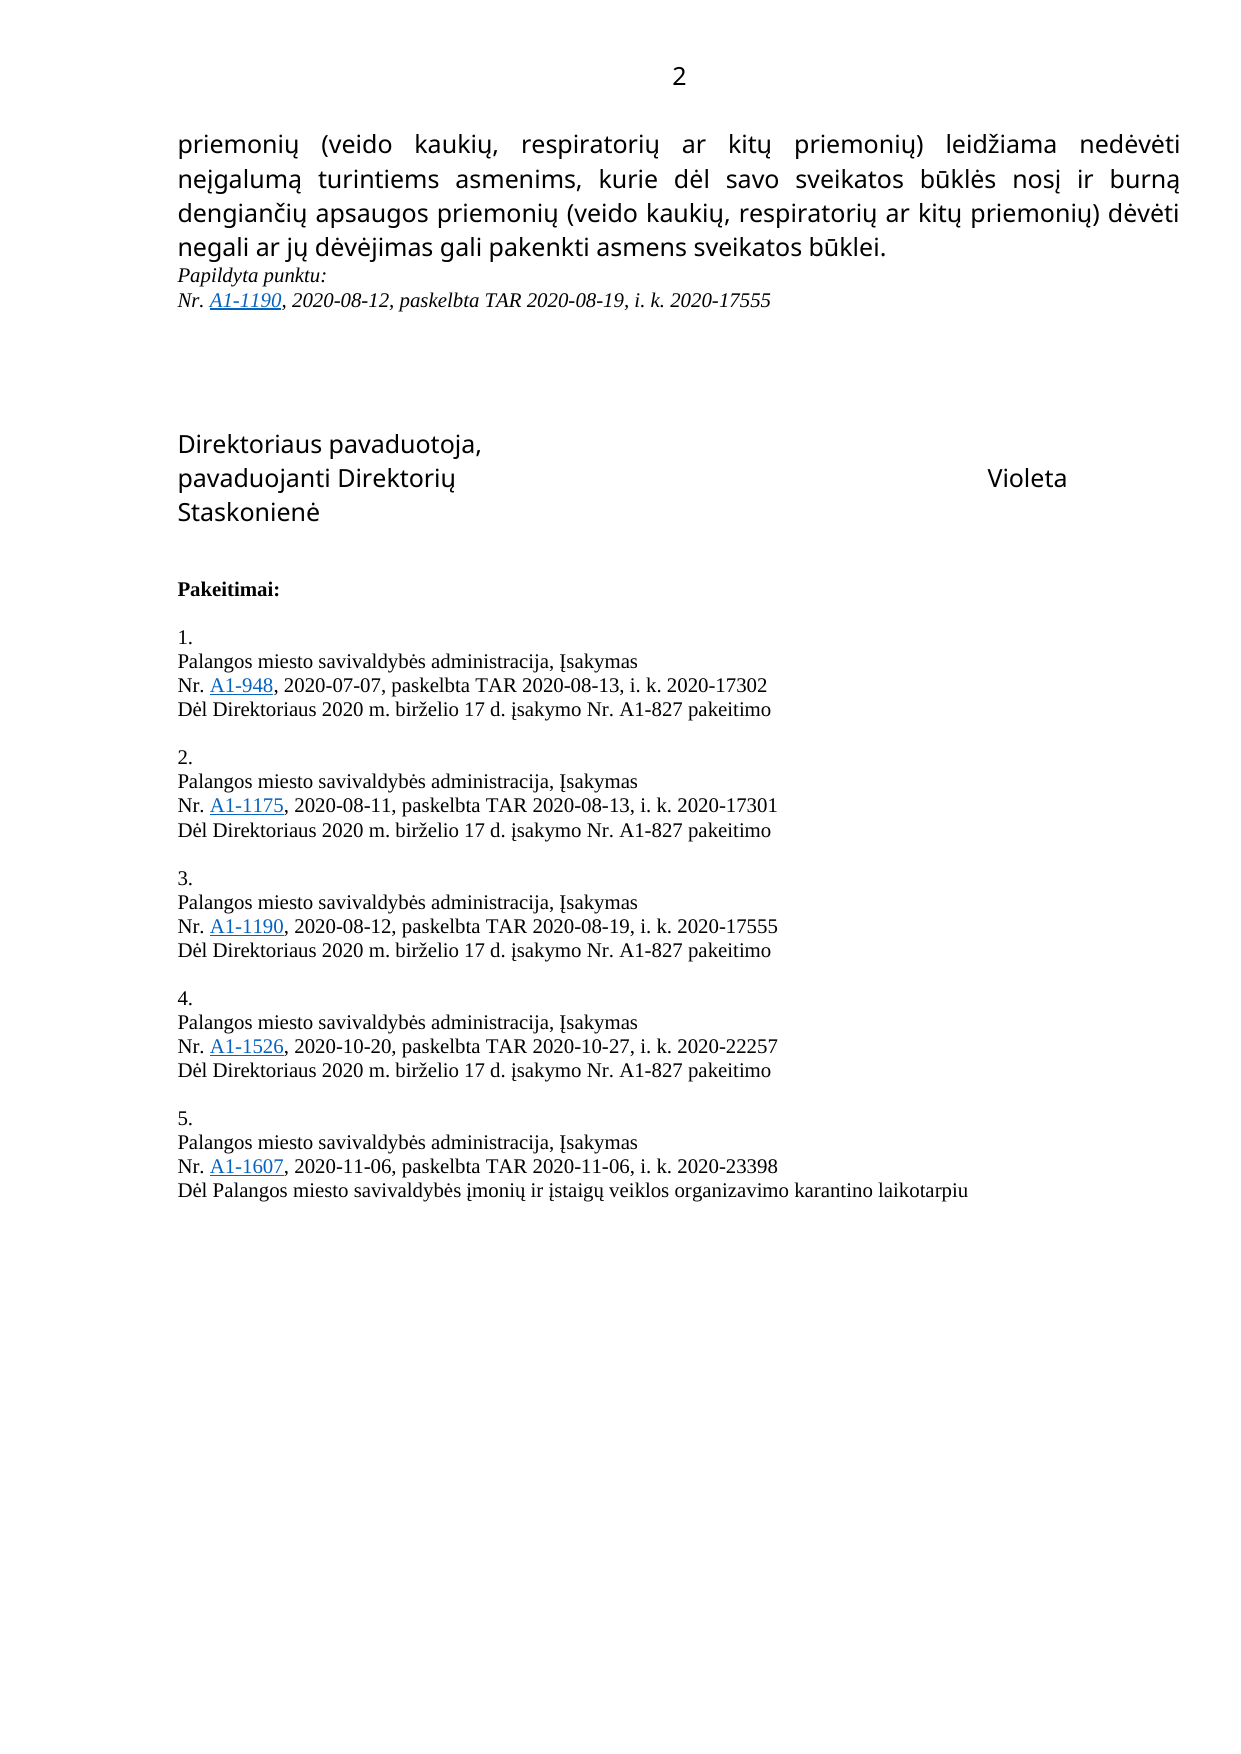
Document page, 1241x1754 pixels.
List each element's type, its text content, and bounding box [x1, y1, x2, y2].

text pavaduojanti Direktorių Violeta Staskonienė [177, 461, 1181, 529]
text Palangos miesto savivaldybės administracija, Įsakymas [177, 649, 1181, 673]
text Dėl Direktoriaus 2020 m. birželio 17 d. įsakymo Nr. A1-827 pakeitimo [177, 697, 1181, 721]
text Palangos miesto savivaldybės administracija, Įsakymas [177, 769, 1181, 793]
text Direktoriaus pavaduotoja, [177, 427, 1181, 461]
text priemonių (veido kaukių, respiratorių ar kitų priemonių) leidžiama nedėvėti neįgalumą turintiems asmenims, kurie dėl savo sveikatos būklės nosį ir burną dengiančių apsaugos priemonių (veido kaukių, respiratorių ar kitų priemonių) dėvėti negali ar jų dėvėjimas gali pakenkti asmens sveikatos būklei. [177, 127, 1181, 263]
text Nr. A1-948, 2020-07-07, paskelbta TAR 2020-08-13, i. k. 2020-17302 [177, 673, 1181, 697]
text Pakeitimai: [177, 577, 1181, 601]
text Dėl Direktoriaus 2020 m. birželio 17 d. įsakymo Nr. A1-827 pakeitimo [177, 1058, 1181, 1082]
text 2. [177, 745, 1181, 769]
text Dėl Palangos miesto savivaldybės įmonių ir įstaigų veiklos organizavimo karantino laikotarpiu [177, 1178, 1181, 1202]
text Nr. A1-1175, 2020-08-11, paskelbta TAR 2020-08-13, i. k. 2020-17301 [177, 793, 1181, 817]
text Nr. A1-1190, 2020-08-12, paskelbta TAR 2020-08-19, i. k. 2020-17555 [177, 914, 1181, 938]
text Palangos miesto savivaldybės administracija, Įsakymas [177, 890, 1181, 914]
text 1. [177, 625, 1181, 649]
text Palangos miesto savivaldybės administracija, Įsakymas [177, 1130, 1181, 1154]
text Dėl Direktoriaus 2020 m. birželio 17 d. įsakymo Nr. A1-827 pakeitimo [177, 938, 1181, 962]
text Dėl Direktoriaus 2020 m. birželio 17 d. įsakymo Nr. A1-827 pakeitimo [177, 817, 1181, 842]
text Papildyta punktu: [177, 263, 1181, 287]
text 4. [177, 986, 1181, 1010]
text Nr. A1-1607, 2020-11-06, paskelbta TAR 2020-11-06, i. k. 2020-23398 [177, 1154, 1181, 1178]
text Nr. A1-1190, 2020-08-12, paskelbta TAR 2020-08-19, i. k. 2020-17555 [177, 287, 1181, 312]
text 3. [177, 866, 1181, 890]
text Nr. A1-1526, 2020-10-20, paskelbta TAR 2020-10-27, i. k. 2020-22257 [177, 1034, 1181, 1058]
text 5. [177, 1106, 1181, 1130]
text Palangos miesto savivaldybės administracija, Įsakymas [177, 1010, 1181, 1034]
